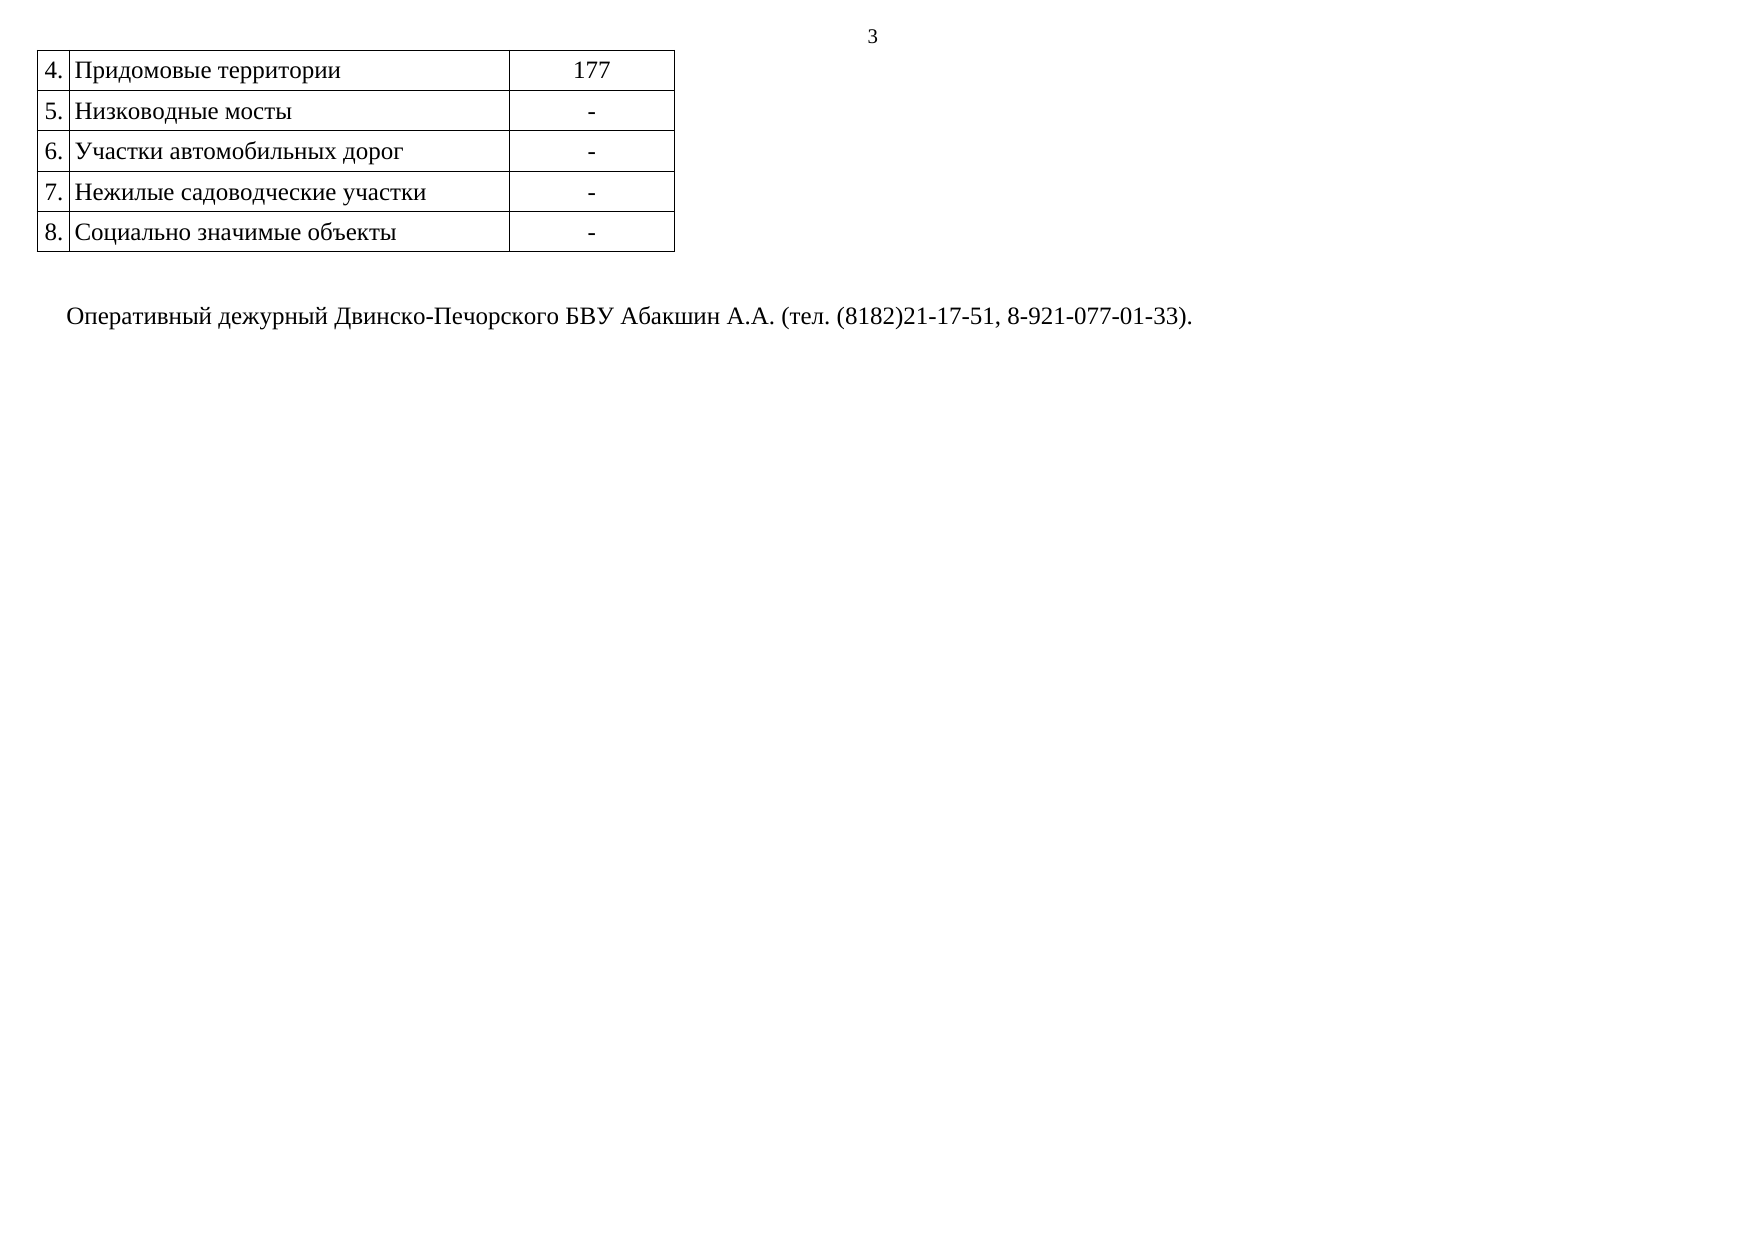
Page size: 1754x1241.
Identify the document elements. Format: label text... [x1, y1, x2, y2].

table_cell 7. [38, 172, 69, 211]
table_cell 5. [38, 91, 69, 130]
table_cell 177 [510, 51, 674, 90]
table_cell 8. [38, 212, 69, 251]
table_cell Социально значимые объекты [70, 212, 509, 251]
table_cell 4. [38, 51, 69, 90]
table_cell Нежилые садоводческие участки [70, 172, 509, 211]
table_cell Низководные мосты [70, 91, 509, 130]
table_cell - [510, 91, 674, 130]
table_cell - [510, 131, 674, 171]
table_cell Участки автомобильных дорог [70, 131, 509, 171]
table_cell - [510, 172, 674, 211]
table_cell Придомовые территории [70, 51, 509, 90]
table_cell 6. [38, 131, 69, 171]
table_cell - [510, 212, 674, 251]
text Оперативный дежурный Двинско-Печорского БВУ Абакшин А.А. (тел. (8182)21-17-51, 8-921-077-01-33). [66, 301, 1713, 330]
